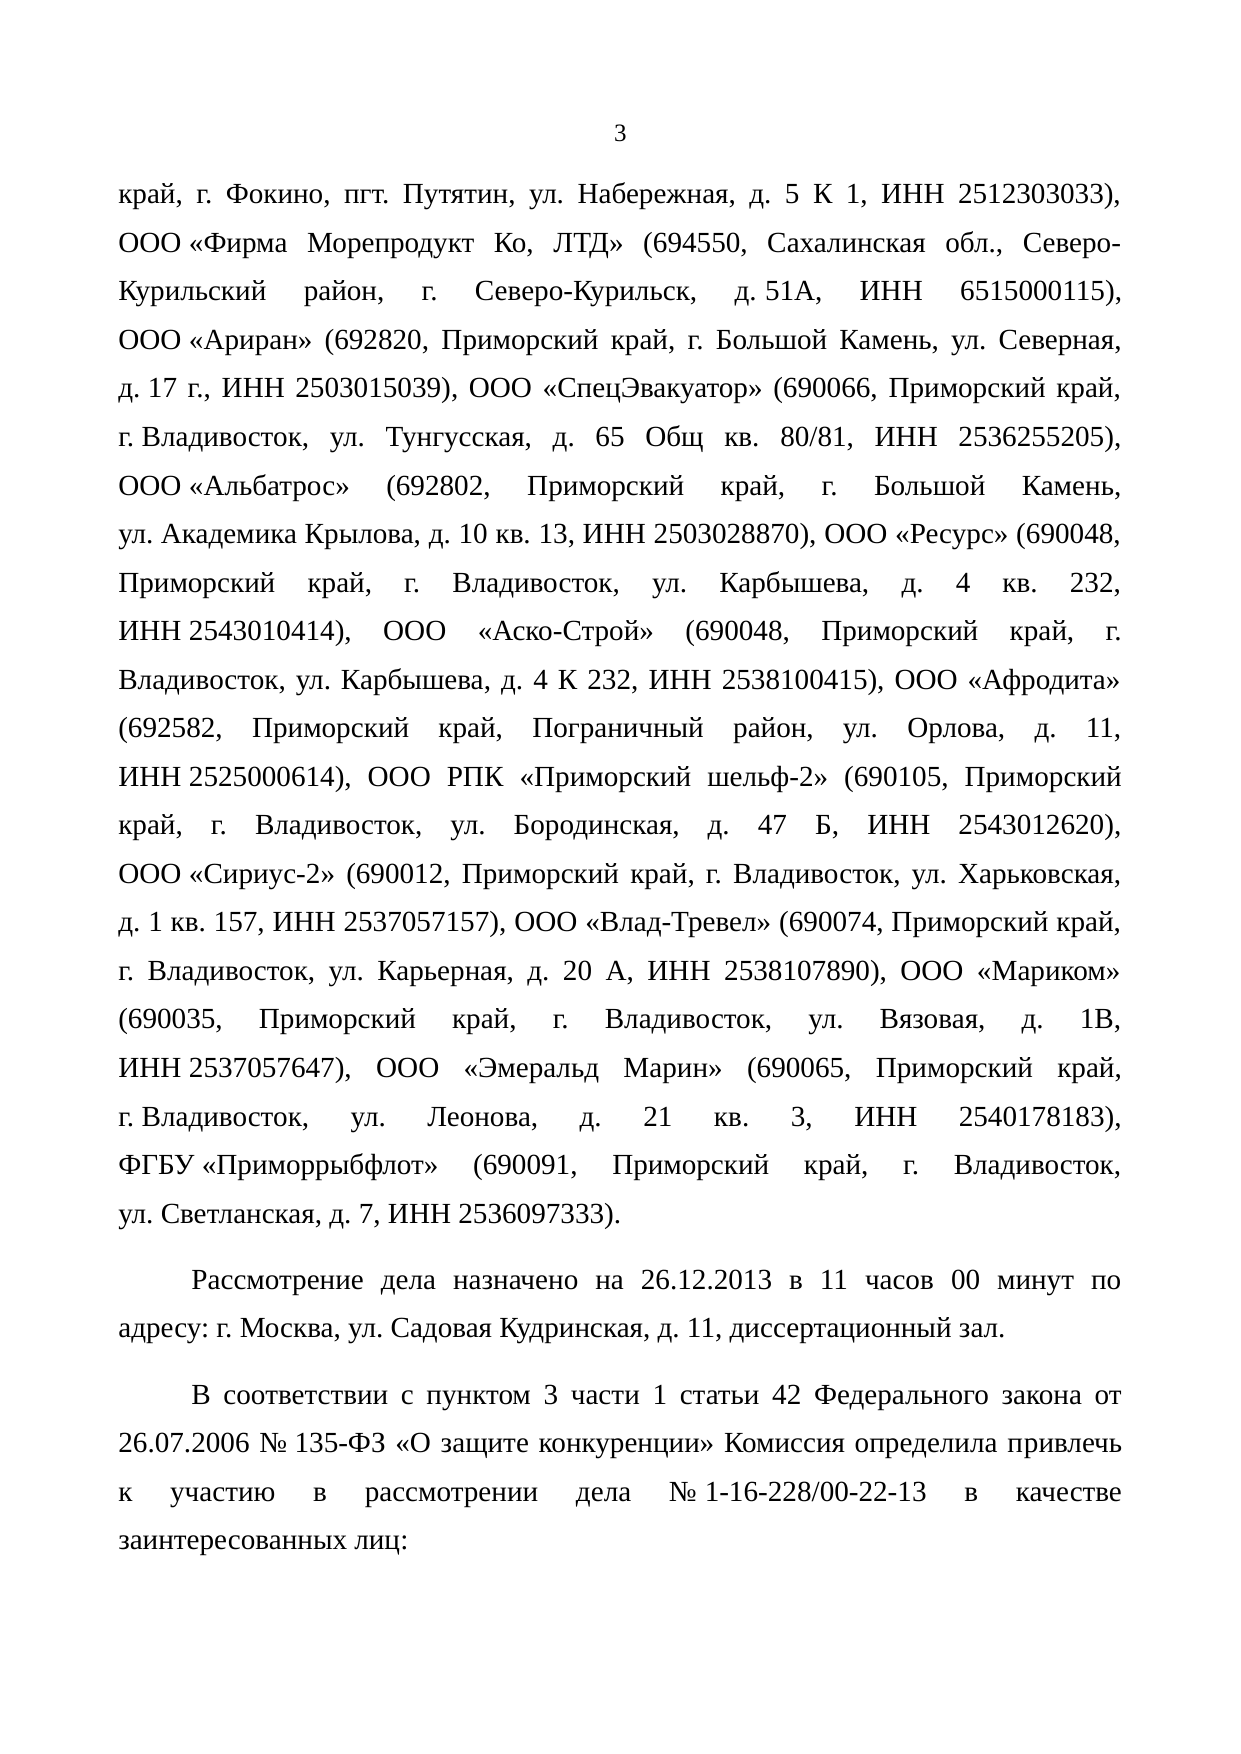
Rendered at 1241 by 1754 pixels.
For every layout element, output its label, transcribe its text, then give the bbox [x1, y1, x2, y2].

text В соответствии с пунктом 3 части 1 статьи 42 Федерального закона от 26.07.2006 № 135-ФЗ «О защите конкуренции» Комиссия определила привлечь к участию в рассмотрении дела № 1-16-228/00-22-13 в качестве заинтересованных лиц: [118, 1377, 1122, 1556]
text Рассмотрение дела назначено на 26.12.2013 в 11 часов 00 минут по адресу: г. Москва, ул. Садовая Кудринская, д. 11, диссертационный зал. [118, 1262, 1122, 1344]
text край, г. Фокино, пгт. Путятин, ул. Набережная, д. 5 К 1, ИНН 2512303033), ООО «Фирма Морепродукт Ко, ЛТД» (694550, Сахалинская обл., Северо-Курильский район, г. Северо-Курильск, д. 51А, ИНН 6515000115), ООО «Ариран» (692820, Приморский край, г. Большой Камень, ул. Северная, д. 17 г., ИНН 2503015039), ООО «СпецЭвакуатор» (690066, Приморский край, г. Владивосток, ул. Тунгусская, д. 65 Общ кв. 80/81, ИНН 2536255205), ООО «Альбатрос» (692802, Приморский край, г. Большой Камень, ул. Академика Крылова, д. 10 кв. 13, ИНН 2503028870), ООО «Ресурс» (690048, Приморский край, г. Владивосток, ул. Карбышева, д. 4 кв. 232, ИНН 2543010414), ООО «Аско-Строй» (690048, Приморский край, г. Владивосток, ул. Карбышева, д. 4 К 232, ИНН 2538100415), ООО «Афродита» (692582, Приморский край, Пограничный район, ул. Орлова, д. 11, ИНН 2525000614), ООО РПК «Приморский шельф-2» (690105, Приморский край, г. Владивосток, ул. Бородинская, д. 47 Б, ИНН 2543012620), ООО «Сириус-2» (690012, Приморский край, г. Владивосток, ул. Харьковская, д. 1 кв. 157, ИНН 2537057157), ООО «Влад-Тревел» (690074, Приморский край, г. Владивосток, ул. Карьерная, д. 20 А, ИНН 2538107890), ООО «Мариком» (690035, Приморский край, г. Владивосток, ул. Вязовая, д. 1В, ИНН 2537057647), ООО «Эмеральд Марин» (690065, Приморский край, г. Владивосток, ул. Леонова, д. 21 кв. 3, ИНН 2540178183), ФГБУ «Приморрыбфлот» (690091, Приморский край, г. Владивосток, ул. Светланская, д. 7, ИНН 2536097333). [118, 176, 1122, 1229]
